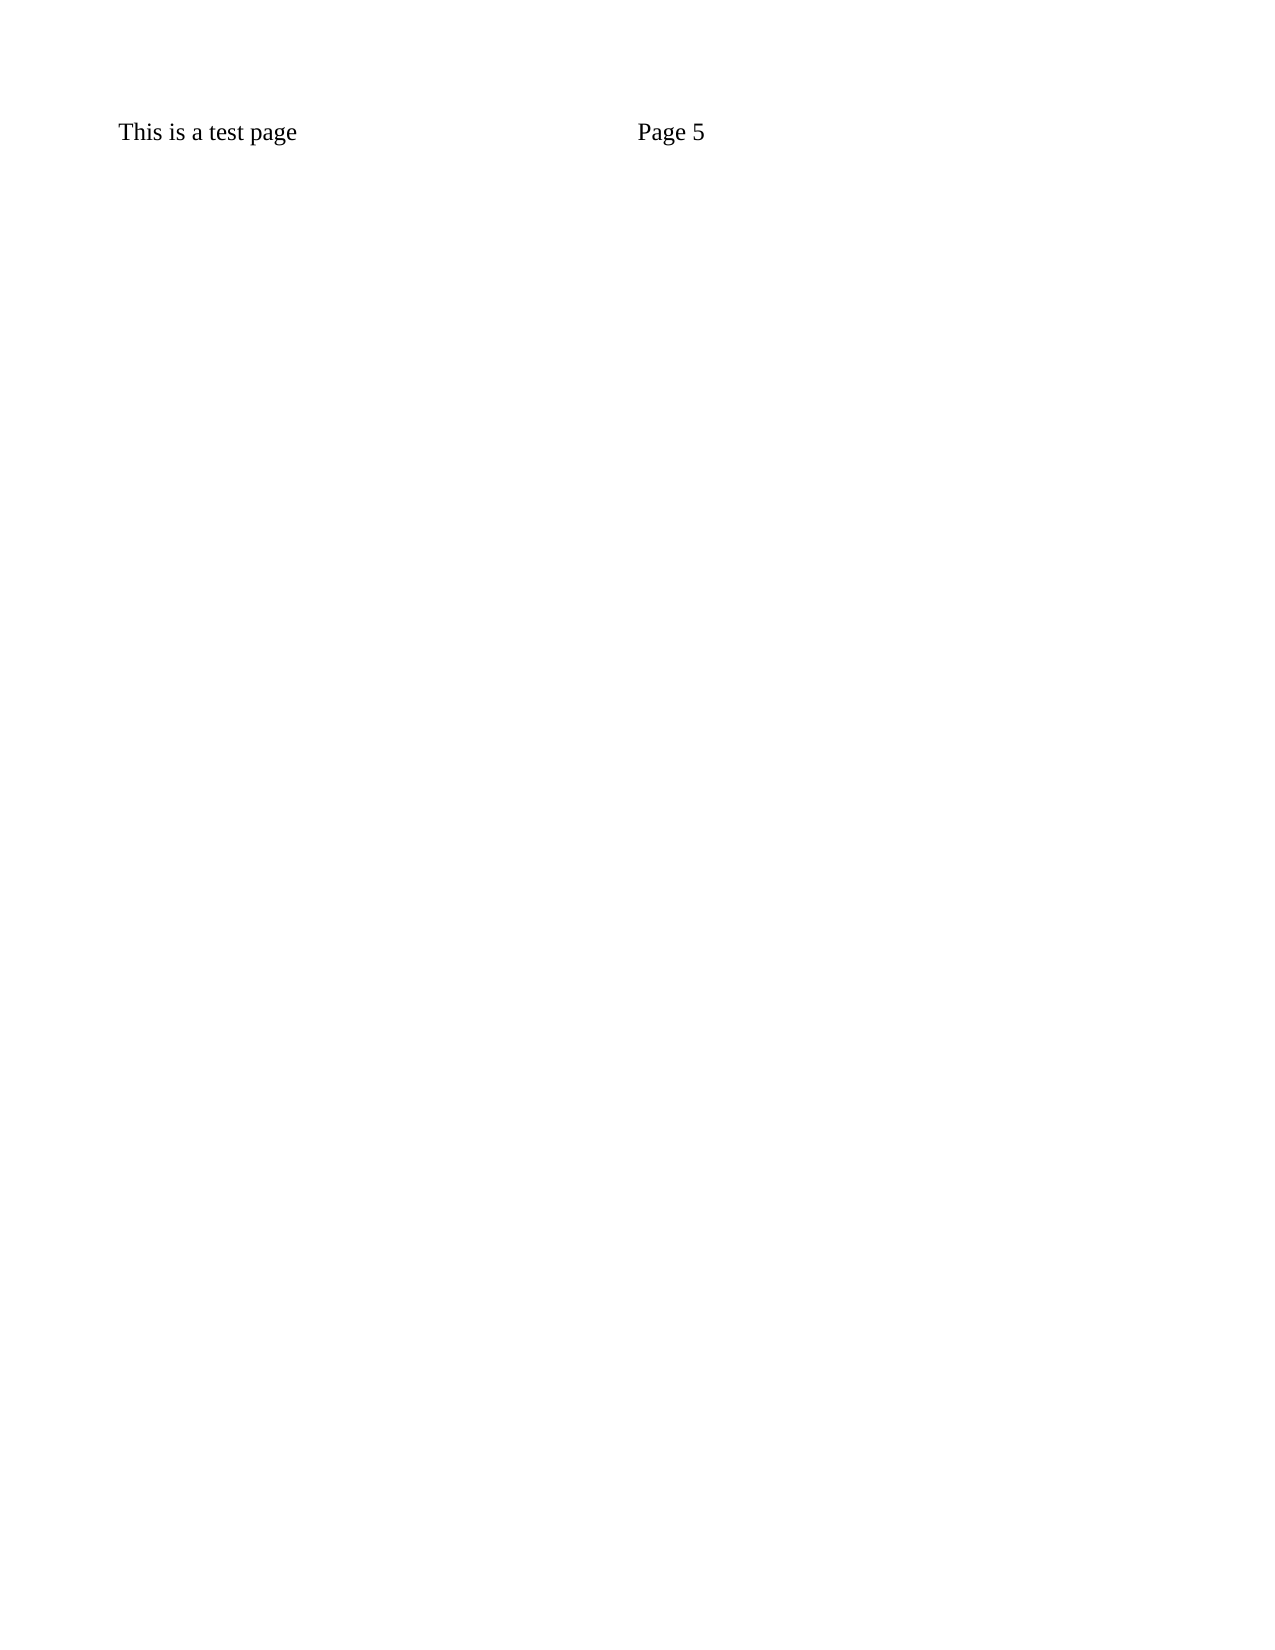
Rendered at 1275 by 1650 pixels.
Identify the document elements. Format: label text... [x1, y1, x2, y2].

text This is a test page [118, 118, 637, 146]
text Page 5 [637, 118, 1157, 146]
